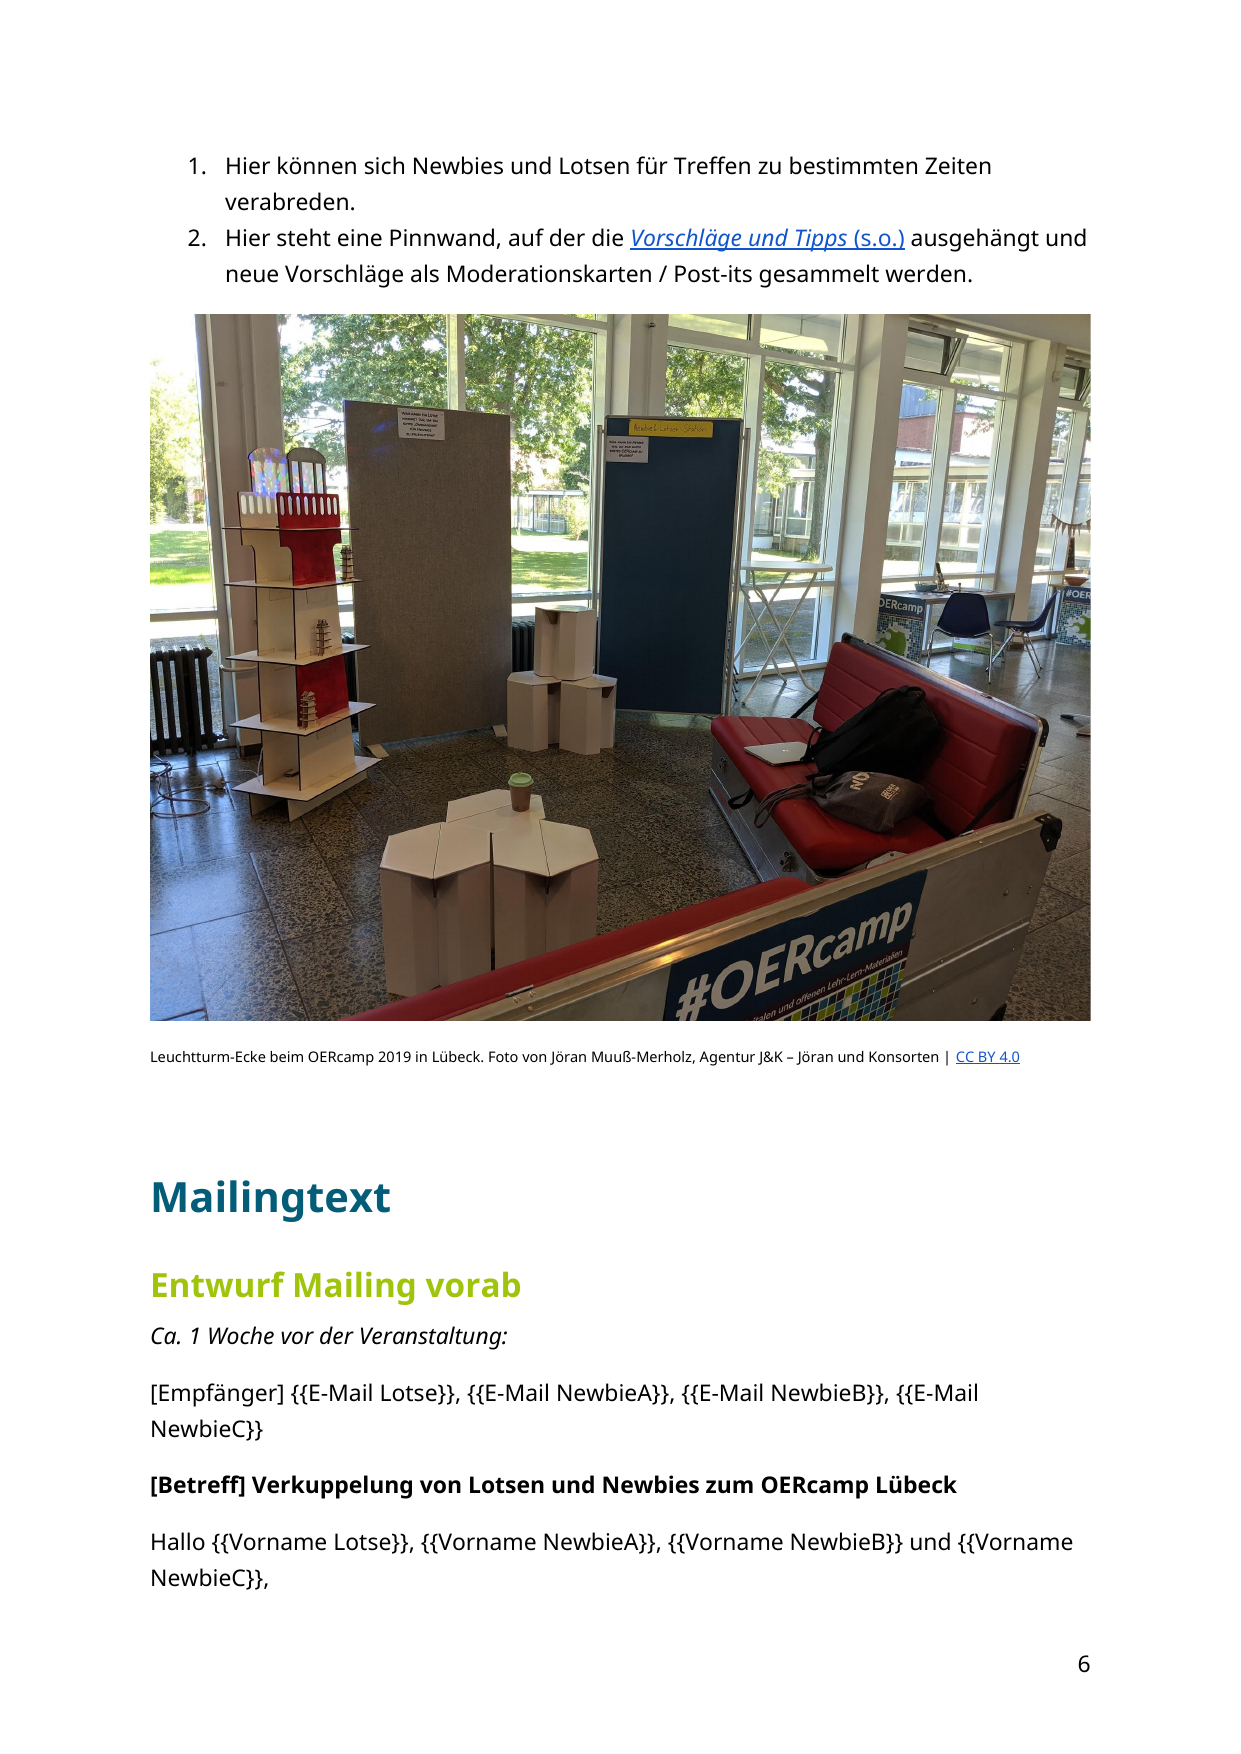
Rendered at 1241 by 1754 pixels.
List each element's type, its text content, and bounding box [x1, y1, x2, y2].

picture [150, 314, 1091, 1021]
subtitle Mailingtext [150, 1168, 1090, 1224]
text [Empfänger] {{E-Mail Lotse}}, {{E-Mail NewbieA}}, {{E-Mail NewbieB}}, {{E-Mail NewbieC}} [150, 1377, 1090, 1444]
subtitle Entwurf Mailing vorab [150, 1262, 1090, 1307]
list Hier können sich Newbies und Lotsen für Treffen zu bestimmten Zeiten verabreden. [187, 150, 1090, 217]
text Hallo {{Vorname Lotse}}, {{Vorname NewbieA}}, {{Vorname NewbieB}} und {{Vorname NewbieC}}, [150, 1526, 1090, 1593]
text Leuchtturm-Ecke beim OERcamp 2019 in Lübeck. Foto von Jöran Muuß-Merholz, Agentur J&K – Jöran und Konsorten | CC BY 4.0 [150, 1046, 1090, 1066]
list Hier steht eine Pinnwand, auf der die Vorschläge und Tipps (s.o.) ausgehängt und neue Vorschläge als Moderationskarten / Post-its gesammelt werden. [187, 222, 1090, 289]
text [Betreff] Verkuppelung von Lotsen und Newbies zum OERcamp Lübeck [150, 1469, 1090, 1501]
text Ca. 1 Woche vor der Veranstaltung: [150, 1320, 1090, 1351]
